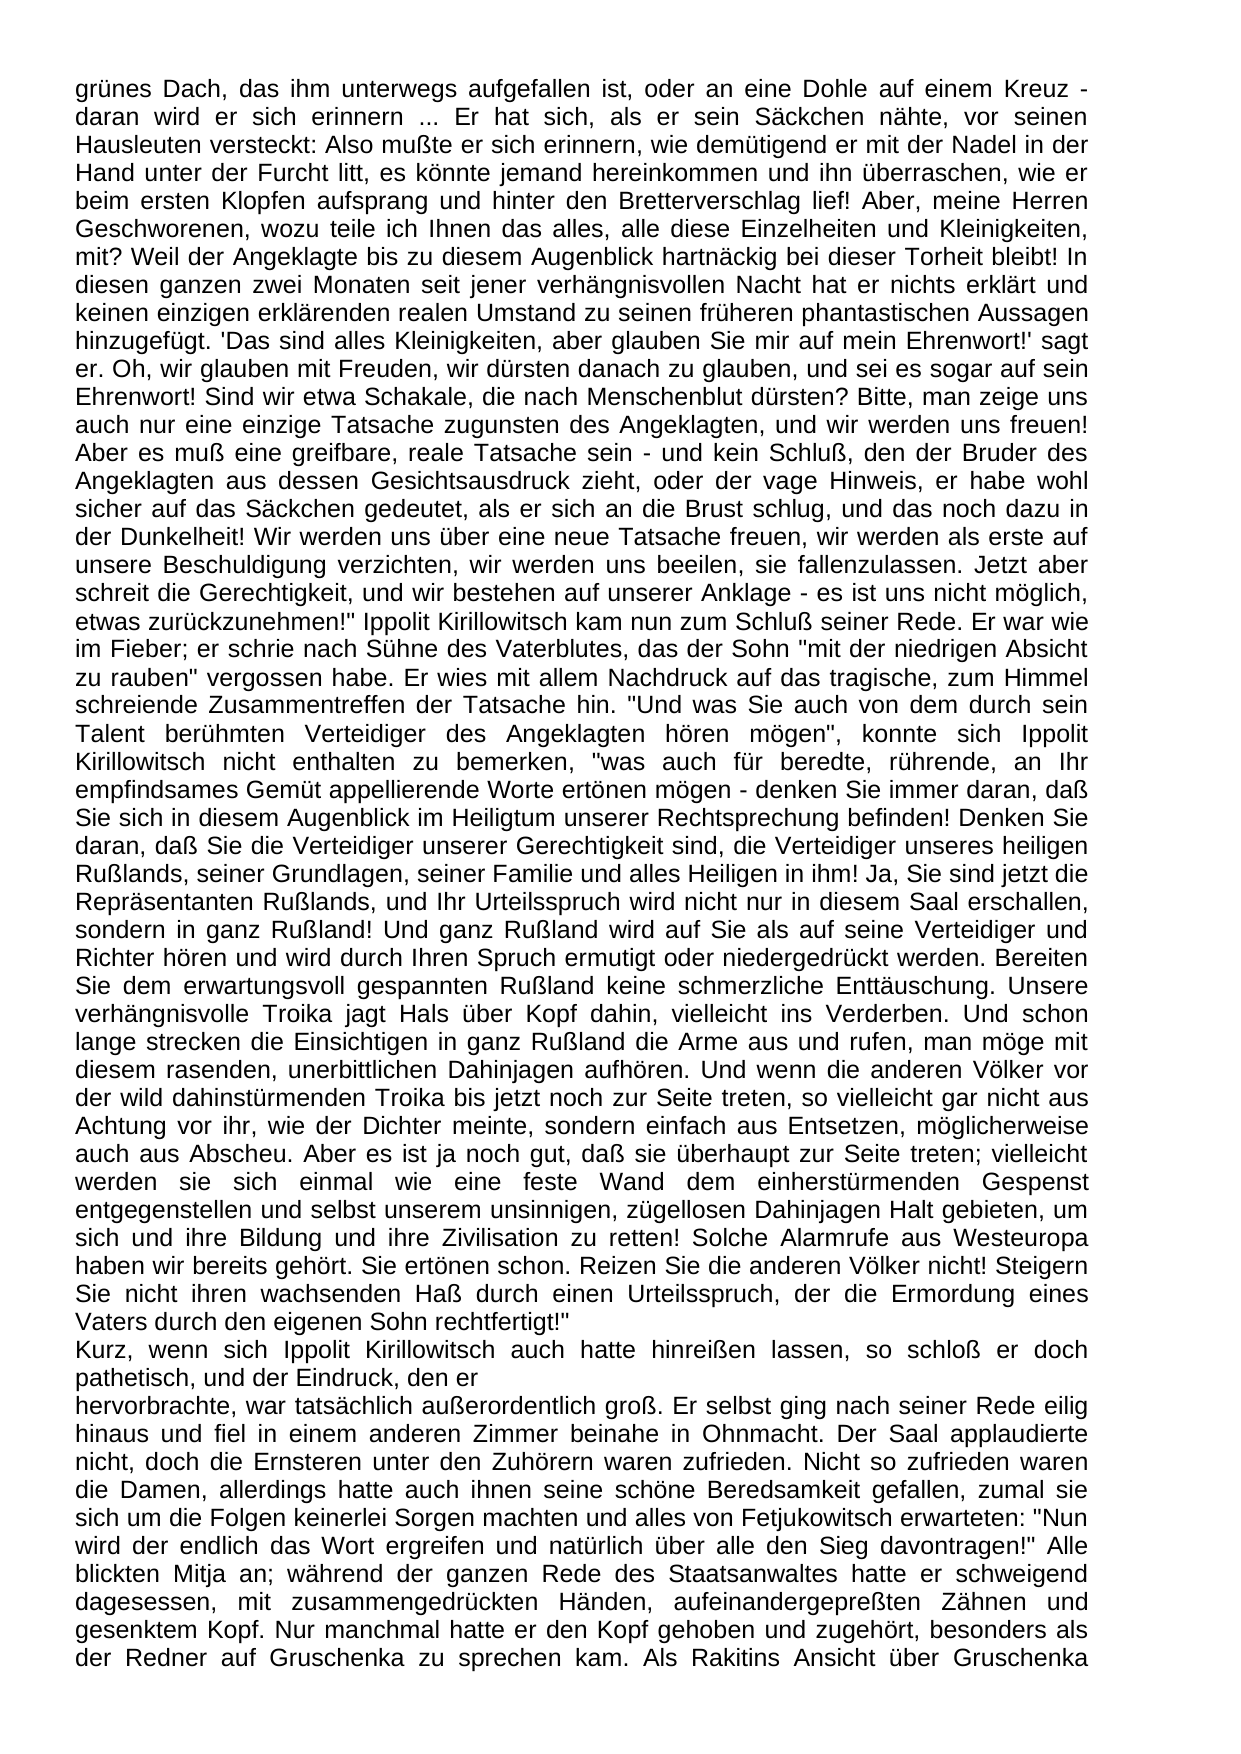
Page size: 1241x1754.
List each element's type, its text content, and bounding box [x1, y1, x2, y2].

text grünes Dach, das ihm unterwegs aufgefallen ist, oder an eine Dohle auf einem Kreuz - daran wird er sich erinnern ... Er hat sich, als er sein Säckchen nähte, vor seinen Hausleuten versteckt: Also mußte er sich erinnern, wie demütigend er mit der Nadel in der Hand unter der Furcht litt, es könnte jemand hereinkommen und ihn überraschen, wie er beim ersten Klopfen aufsprang und hinter den Bretterverschlag lief! Aber, meine Herren Geschworenen, wozu teile ich Ihnen das alles, alle diese Einzelheiten und Kleinigkeiten, mit? Weil der Angeklagte bis zu diesem Augenblick hartnäckig bei dieser Torheit bleibt! In diesen ganzen zwei Monaten seit jener verhängnisvollen Nacht hat er nichts erklärt und keinen einzigen erklärenden realen Umstand zu seinen früheren phantastischen Aussagen hinzugefügt. 'Das sind alles Kleinigkeiten, aber glauben Sie mir auf mein Ehrenwort!' sagt er. Oh, wir glauben mit Freuden, wir dürsten danach zu glauben, und sei es sogar auf sein Ehrenwort! Sind wir etwa Schakale, die nach Menschenblut dürsten? Bitte, man zeige uns auch nur eine einzige Tatsache zugunsten des Angeklagten, und wir werden uns freuen! Aber es muß eine greifbare, reale Tatsache sein - und kein Schluß, den der Bruder des Angeklagten aus dessen Gesichtsausdruck zieht, oder der vage Hinweis, er habe wohl sicher auf das Säckchen gedeutet, als er sich an die Brust schlug, und das noch dazu in der Dunkelheit! Wir werden uns über eine neue Tatsache freuen, wir werden als erste auf unsere Beschuldigung verzichten, wir werden uns beeilen, sie fallenzulassen. Jetzt aber schreit die Gerechtigkeit, und wir bestehen auf unserer Anklage - es ist uns nicht möglich, etwas zurückzunehmen!" Ippolit Kirillowitsch kam nun zum Schluß seiner Rede. Er war wie im Fieber; er schrie nach Sühne des Vaterblutes, das der Sohn "mit der niedrigen Absicht zu rauben" vergossen habe. Er wies mit allem Nachdruck auf das tragische, zum Himmel schreiende Zusammentreffen der Tatsache hin. "Und was Sie auch von dem durch sein Talent berühmten Verteidiger des Angeklagten hören mögen", konnte sich Ippolit Kirillowitsch nicht enthalten zu bemerken, "was auch für beredte, rührende, an Ihr empfindsames Gemüt appellierende Worte ertönen mögen - denken Sie immer daran, daß Sie sich in diesem Augenblick im Heiligtum unserer Rechtsprechung befinden! Denken Sie daran, daß Sie die Verteidiger unserer Gerechtigkeit sind, die Verteidiger unseres heiligen Rußlands, seiner Grundlagen, seiner Familie und alles Heiligen in ihm! Ja, Sie sind jetzt die Repräsentanten Rußlands, und Ihr Urteilsspruch wird nicht nur in diesem Saal erschallen, sondern in ganz Rußland! Und ganz Rußland wird auf Sie als auf seine Verteidiger und Richter hören und wird durch Ihren Spruch ermutigt oder niedergedrückt werden. Bereiten Sie dem erwartungsvoll gespannten Rußland keine schmerzliche Enttäuschung. Unsere verhängnisvolle Troika jagt Hals über Kopf dahin, vielleicht ins Verderben. Und schon lange strecken die Einsichtigen in ganz Rußland die Arme aus und rufen, man möge mit diesem rasenden, unerbittlichen Dahinjagen aufhören. Und wenn die anderen Völker vor der wild dahinstürmenden Troika bis jetzt noch zur Seite treten, so vielleicht gar nicht aus Achtung vor ihr, wie der Dichter meinte, sondern einfach aus Entsetzen, möglicherweise auch aus Abscheu. Aber es ist ja noch gut, daß sie überhaupt zur Seite treten; vielleicht werden sie sich einmal wie eine feste Wand dem einherstürmenden Gespenst entgegenstellen und selbst unserem unsinnigen, zügellosen Dahinjagen Halt gebieten, um sich und ihre Bildung und ihre Zivilisation zu retten! Solche Alarmrufe aus Westeuropa haben wir bereits gehört. Sie ertönen schon. Reizen Sie die anderen Völker nicht! Steigern Sie nicht ihren wachsenden Haß durch einen Urteilsspruch, der die Ermordung eines Vaters durch den eigenen Sohn rechtfertigt!" [75, 75, 1091, 1336]
text hervorbrachte, war tatsächlich außerordentlich groß. Er selbst ging nach seiner Rede eilig hinaus und fiel in einem anderen Zimmer beinahe in Ohnmacht. Der Saal applaudierte nicht, doch die Ernsteren unter den Zuhörern waren zufrieden. Nicht so zufrieden waren die Damen, allerdings hatte auch ihnen seine schöne Beredsamkeit gefallen, zumal sie sich um die Folgen keinerlei Sorgen machten und alles von Fetjukowitsch erwarteten: "Nun wird der endlich das Wort ergreifen und natürlich über alle den Sieg davontragen!" Alle blickten Mitja an; während der ganzen Rede des Staatsanwaltes hatte er schweigend dagesessen, mit zusammengedrückten Händen, aufeinandergepreßten Zähnen und gesenktem Kopf. Nur manchmal hatte er den Kopf gehoben und zugehört, besonders als der Redner auf Gruschenka zu sprechen kam. Als Rakitins Ansicht über Gruschenka [75, 1392, 1091, 1672]
text Kurz, wenn sich Ippolit Kirillowitsch auch hatte hinreißen lassen, so schloß er doch pathetisch, und der Eindruck, den er [75, 1336, 1091, 1392]
